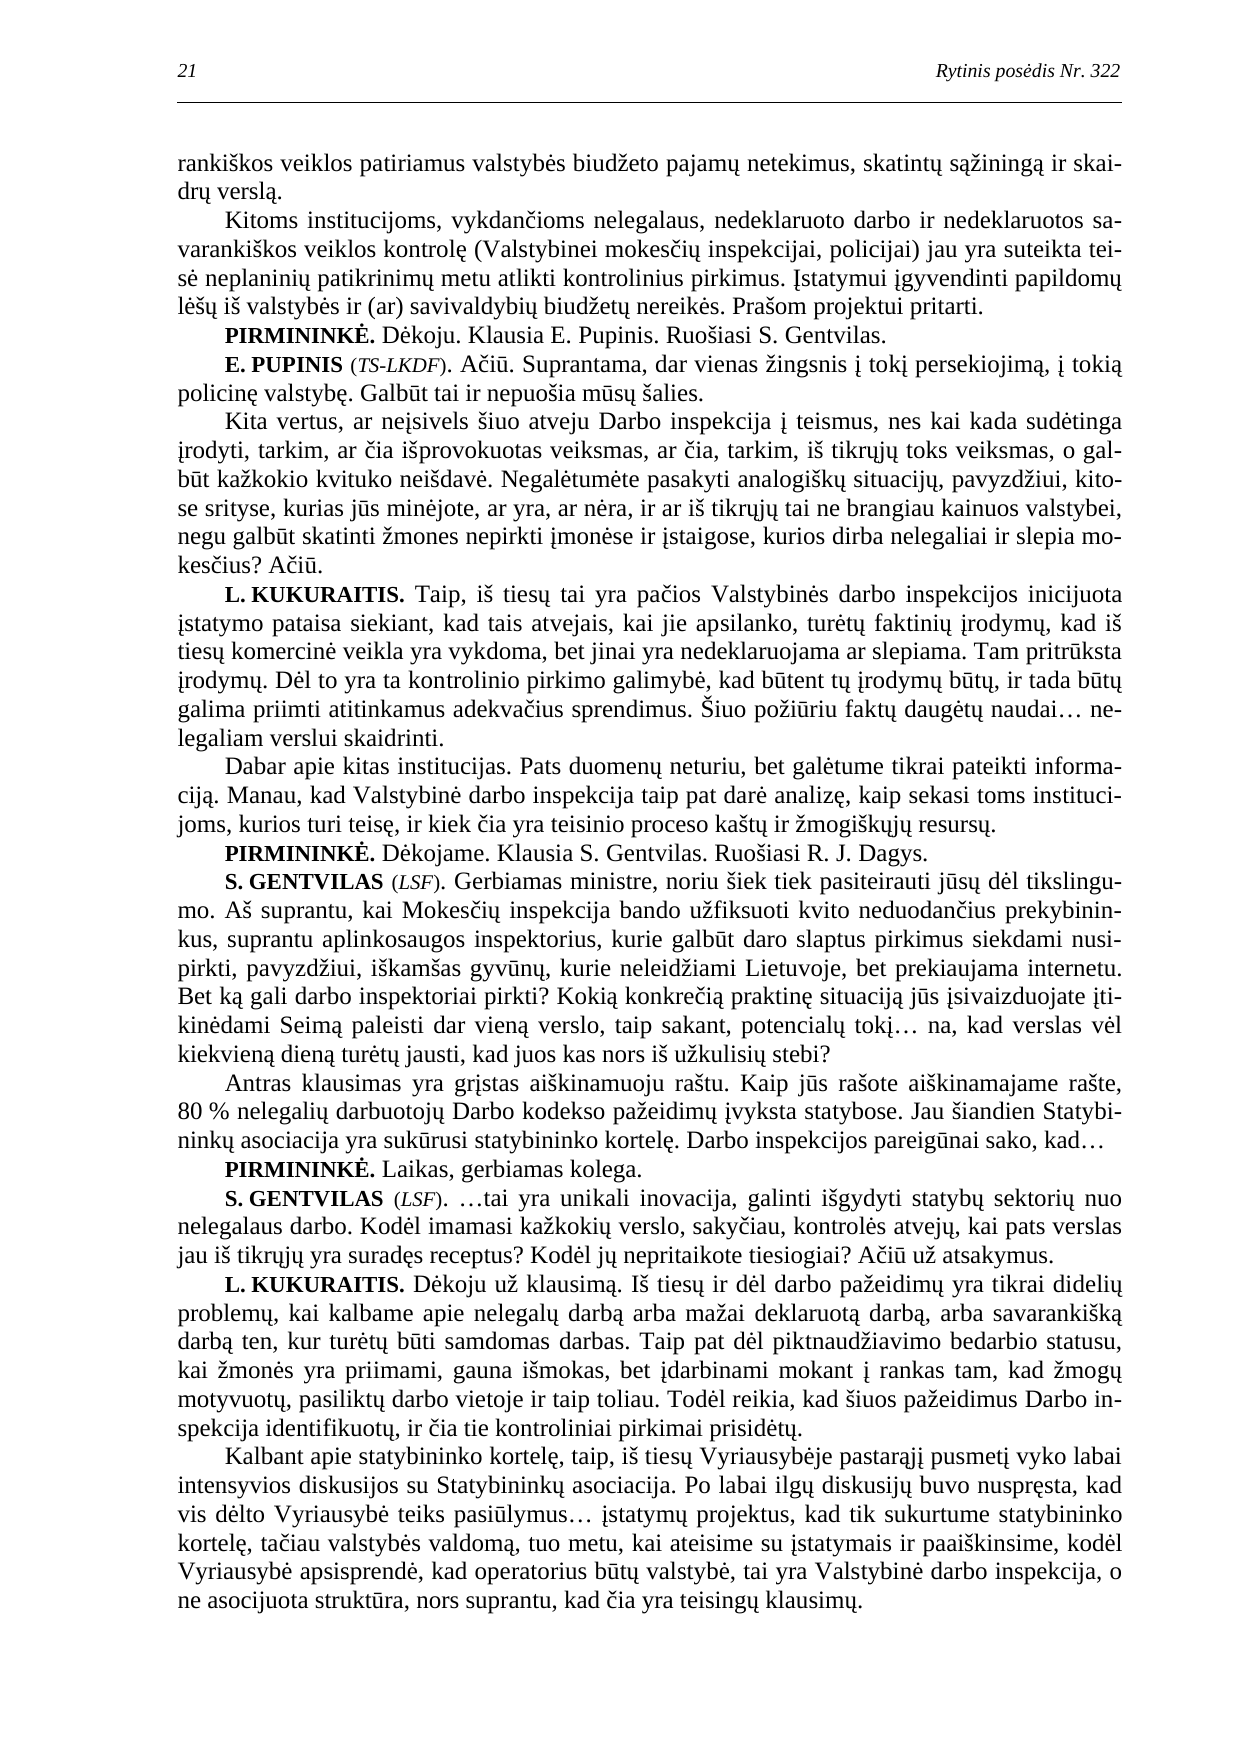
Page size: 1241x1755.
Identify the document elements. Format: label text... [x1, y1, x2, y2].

text PIRMININKĖ. Dė­ko­ja­me. Klau­sia S. Gent­vi­las. Ruo­šia­si R. J. Da­gys. [177, 838, 1122, 866]
text S. GENTVILAS (LSF). Ger­bia­mas mi­nist­re, no­riu šiek tiek pa­si­tei­rau­ti jū­sų dėl tiks­lin­gu­mo. Aš su­pran­tu, kai Mo­kes­čių ins­pek­ci­ja ban­do už­fik­suo­ti kvi­to ne­duo­dan­čius pre­ky­bi­nin­kus, su­pran­tu ap­lin­ko­sau­gos ins­pek­to­rius, ku­rie gal­būt da­ro slap­tus pir­ki­mus siek­da­mi nu­si­pirk­ti, pa­vyz­džiui, iš­kam­šas gy­vū­nų, ku­rie ne­lei­džia­mi Lie­tu­vo­je, bet pre­kiau­ja­ma in­ter­ne­tu. Bet ką ga­li dar­bo ins­pek­to­riai pirk­ti? Ko­kią kon­kre­čią prak­ti­nę si­tu­a­ci­ją jūs įsi­vaiz­duo­ja­te įti­ki­nė­da­mi Sei­mą pa­leis­ti dar vie­ną ver­slo, taip sa­kant, po­ten­cia­lų to­kį… na, kad ver­slas vėl kiek­vie­ną die­ną tu­rė­tų jaus­ti, kad juos kas nors iš už­ku­li­sių ste­bi? [177, 866, 1122, 1068]
text PIRMININKĖ. Lai­kas, ger­bia­mas ko­le­ga. [177, 1154, 1122, 1183]
text Kal­bant apie sta­ty­bi­nin­ko kor­te­lę, taip, iš tie­sų Vy­riau­sy­bė­je pas­ta­rą­jį pus­me­tį vy­ko la­bai in­ten­sy­vios dis­ku­si­jos su Sta­ty­bi­nin­kų aso­cia­ci­ja. Po la­bai il­gų dis­ku­si­jų bu­vo nu­spręs­ta, kad vis dėl­to Vy­riau­sy­bė teiks pa­siū­ly­mus… įsta­ty­mų pro­jek­tus, kad tik su­kur­tu­me sta­ty­bi­nin­ko kor­te­lę, ta­čiau vals­ty­bės val­do­mą, tuo me­tu, kai at­ei­si­me su įsta­ty­mais ir pa­aiš­kin­si­me, ko­dėl Vy­riau­sy­bė ap­si­spren­dė, kad ope­ra­to­rius bū­tų vals­ty­bė, tai yra Vals­ty­bi­nė dar­bo ins­pek­ci­ja, o ne aso­ci­juo­ta struk­tū­ra, nors su­pran­tu, kad čia yra tei­sin­gų klau­si­mų. [177, 1441, 1122, 1614]
text Ki­toms ins­ti­tu­ci­joms, vyk­dan­čioms ne­le­ga­laus, ne­dek­la­ruo­to dar­bo ir ne­dek­la­ruo­tos sa­va­ran­kiš­kos veik­los kon­tro­lę (Vals­ty­bi­nei mo­kes­čių ins­pek­ci­jai, po­li­ci­jai) jau yra su­teik­ta tei­sė ne­pla­ni­nių pa­tik­ri­ni­mų me­tu at­lik­ti kon­tro­li­nius pir­ki­mus. Įsta­ty­mui įgy­ven­din­ti pa­pil­do­mų lė­šų iš vals­ty­bės ir (ar) sa­vi­val­dy­bių biu­dže­tų ne­rei­kės. Pra­šom pro­jek­tui pri­tar­ti. [177, 205, 1122, 320]
text S. GENTVILAS (LSF). …tai yra uni­ka­li ino­va­ci­ja, ga­lin­ti iš­gy­dy­ti sta­ty­bų sek­to­rių nuo ne­le­ga­laus dar­bo. Ko­dėl ima­ma­si kaž­ko­kių ver­slo, sa­ky­čiau, kon­tro­lės at­ve­jų, kai pats ver­slas jau iš tik­rų­jų yra su­ra­dęs re­cep­tus? Ko­dėl jų ne­pri­tai­ko­te tie­sio­giai? Ačiū už at­sa­ky­mus. [177, 1183, 1122, 1269]
text Da­bar apie ki­tas ins­ti­tu­ci­jas. Pats duo­me­nų ne­tu­riu, bet ga­lė­tu­me tik­rai pa­teik­ti in­for­ma­ci­ją. Ma­nau, kad Vals­ty­bi­nė dar­bo ins­pek­ci­ja taip pat da­rė ana­li­zę, kaip se­ka­si toms ins­ti­tu­ci­joms, ku­rios tu­ri tei­sę, ir kiek čia yra tei­si­nio pro­ce­so kaš­tų ir žmo­giš­kų­jų re­sur­sų. [177, 751, 1122, 838]
text Ant­ras klau­si­mas yra grįs­tas aiš­ki­na­muo­ju raš­tu. Kaip jūs ra­šo­te aiš­ki­na­ma­ja­me raš­te, 80 % ne­le­ga­lių dar­buo­to­jų Dar­bo ko­dek­so pa­žei­di­mų įvyks­ta sta­ty­bo­se. Jau šian­dien Sta­ty­bi­nin­kų aso­cia­ci­ja yra su­kū­ru­si sta­ty­bi­nin­ko kor­te­lę. Dar­bo ins­pek­ci­jos pa­rei­gū­nai sa­ko, kad… [177, 1068, 1122, 1154]
text ran­kiš­kos veik­los pa­ti­ria­mus vals­ty­bės biu­dže­to pa­ja­mų ne­te­ki­mus, ska­tin­tų są­ži­nin­gą ir skai­d­rų ver­slą. [177, 148, 1122, 205]
text E. PUPINIS (TS-LKDF). Ačiū. Su­pran­ta­ma, dar vie­nas žings­nis į to­kį per­se­kio­ji­mą, į to­kią po­li­ci­nę vals­ty­bę. Gal­būt tai ir ne­puo­šia mū­sų ša­lies. [177, 349, 1122, 406]
text PIRMININKĖ. Dė­ko­ju. Klau­sia E. Pu­pi­nis. Ruo­šia­si S. Gent­vi­las. [177, 320, 1122, 349]
text L. KUKURAITIS. Taip, iš tie­sų tai yra pa­čios Vals­ty­bi­nės dar­bo ins­pek­ci­jos ini­ci­juo­ta įsta­ty­mo pa­tai­sa sie­kiant, kad tais at­ve­jais, kai jie ap­si­lan­ko, tu­rė­tų fak­ti­nių įro­dy­mų, kad iš tie­sų ko­mer­ci­nė veik­la yra vyk­do­ma, bet ji­nai yra ne­dek­la­ruo­ja­ma ar sle­pia­ma. Tam pri­trūks­ta įro­dy­mų. Dėl to yra ta kon­tro­li­nio pir­ki­mo ga­li­my­bė, kad bū­tent tų įro­dy­mų bū­tų, ir ta­da bū­tų ga­li­ma pri­im­ti ati­tin­ka­mus adek­va­čius spren­di­mus. Šiuo požiūriu fak­tų dau­gė­tų nau­dai… ne­le­ga­liam ver­slui skaid­rin­ti. [177, 579, 1122, 751]
text L. KUKURAITIS. Dė­ko­ju už klau­si­mą. Iš tie­sų ir dėl dar­bo pa­žei­di­mų yra tik­rai di­de­lių pro­ble­mų, kai kal­ba­me apie ne­le­ga­lų dar­bą ar­ba ma­žai de­kla­ruo­tą dar­bą, ar­ba sa­va­ran­kiš­ką dar­bą ten, kur tu­rė­tų bū­ti sam­do­mas dar­bas. Taip pat dėl pik­tnau­džia­vi­mo be­dar­bio sta­tu­su, kai žmo­nės yra pri­ima­mi, gau­na iš­mo­kas, bet įdar­bi­na­mi mo­kant į ran­kas tam, kad žmo­gų mo­ty­vuo­tų, pa­si­lik­tų dar­bo vie­to­je ir taip to­liau. To­dėl rei­kia, kad šiuos pa­žei­di­mus Dar­bo in­s­pek­ci­ja iden­ti­fi­kuo­tų, ir čia tie kon­tro­li­niai pir­ki­mai pri­si­dė­tų. [177, 1269, 1122, 1441]
text Ki­ta ver­tus, ar ne­įsi­vels ši­uo atveju Dar­bo ins­pek­ci­ja į teis­mus, nes kai ka­da su­dė­tin­ga įro­dy­ti, tar­kim, ar čia iš­pro­vo­kuo­tas veiks­mas, ar čia, tar­kim, iš tik­rų­jų toks veiks­mas, o gal­būt kaž­ko­kio kvi­tu­ko ne­iš­da­vė. Ne­ga­lė­tu­mė­te pa­sa­ky­ti ana­lo­giš­kų si­tu­a­ci­jų, pa­vyz­džiui, ki­to­se sri­ty­se, ku­rias jūs mi­nė­jo­te, ar yra, ar nė­ra, ir ar iš tik­rų­jų tai ne bran­giau kai­nuos vals­ty­bei, ne­gu gal­būt ska­tin­ti žmo­nes ne­pirk­ti įmo­nė­se ir įstai­go­se, ku­rios dir­ba ne­le­ga­liai ir sle­pia mo­kes­čius? Ačiū. [177, 406, 1122, 579]
